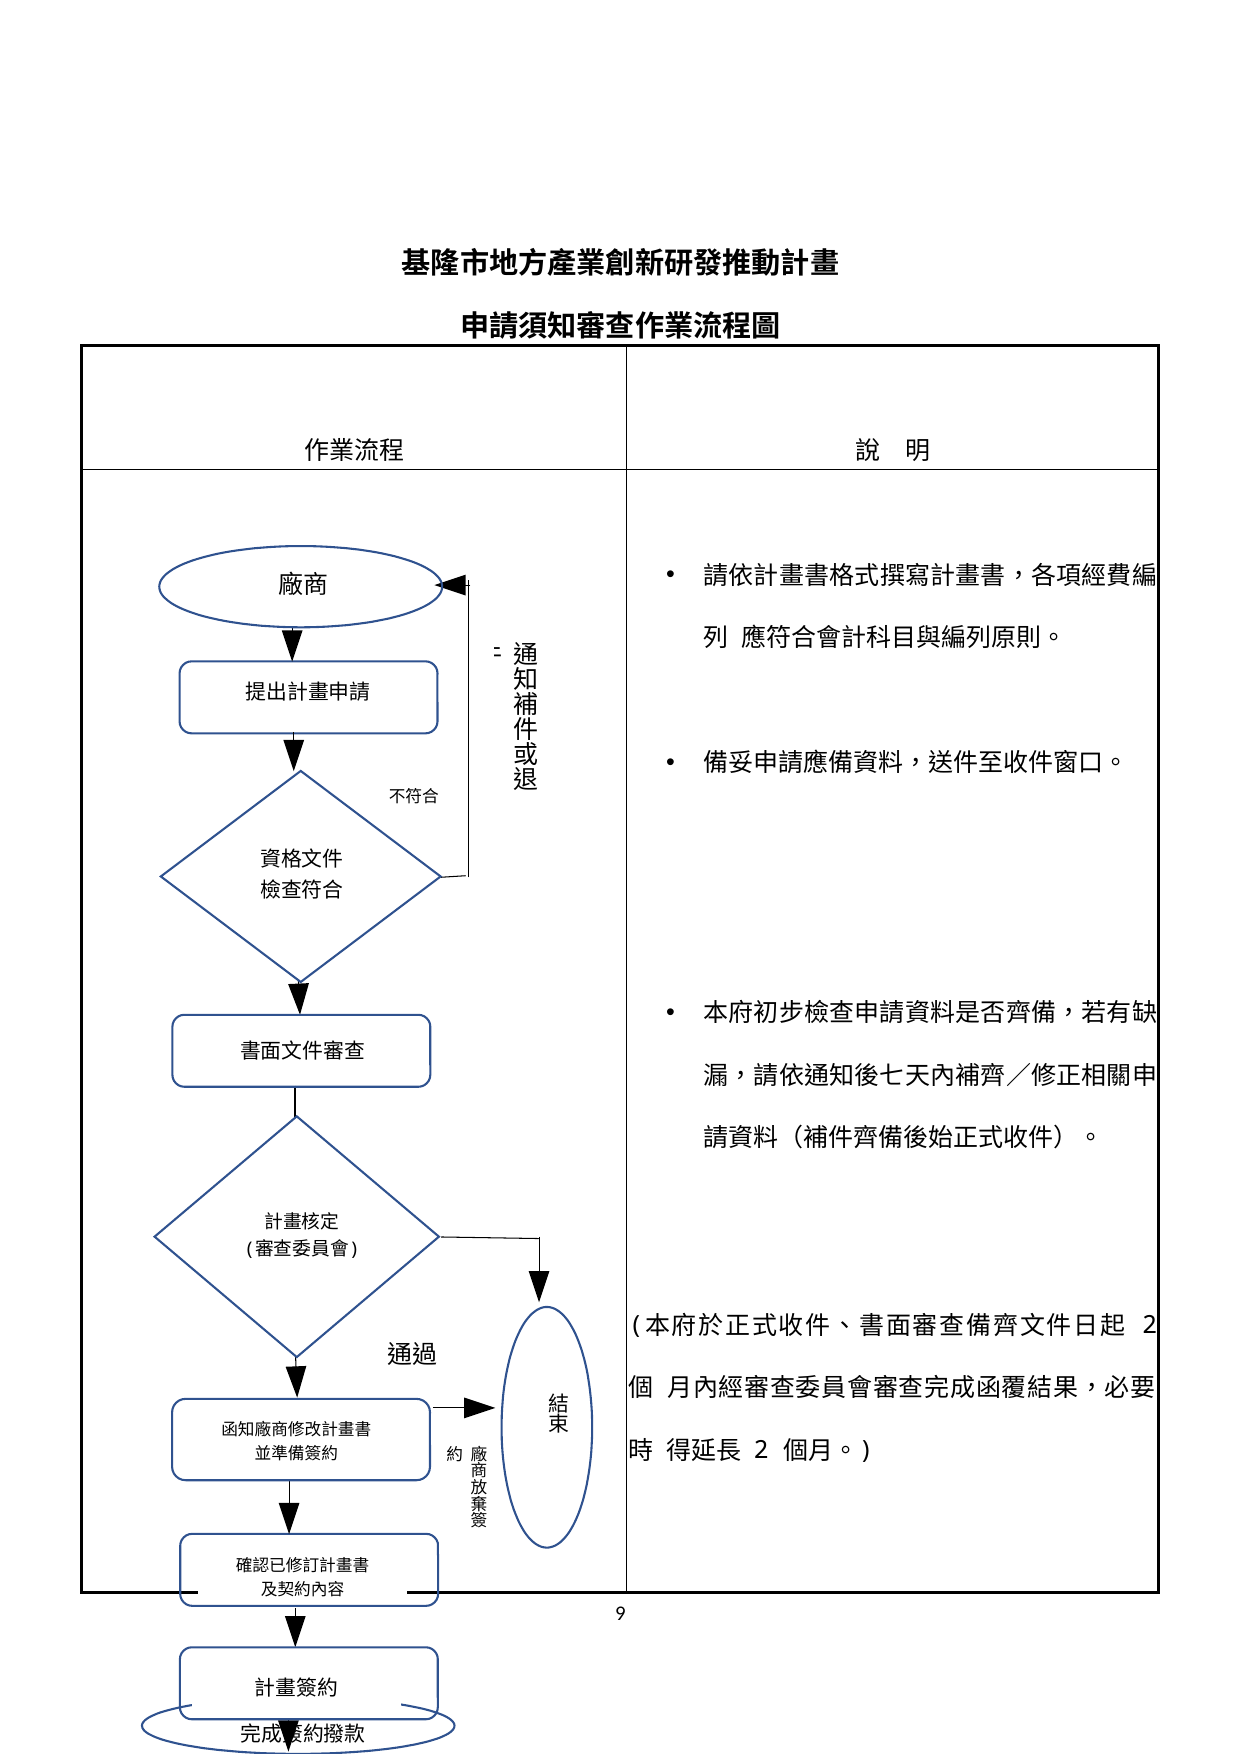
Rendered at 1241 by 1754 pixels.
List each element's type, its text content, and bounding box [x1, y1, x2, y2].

table_cell [182, 1535, 437, 1604]
table_cell 請依計畫書格式撰寫計畫書，各項經費編列 應符合會計科目與編列原則。 備妥申請應備資料，送件至收件窗口。 本府初步檢查申請資料是否齊備，若有缺漏，請依通知後七天內補齊／修正相關申請資料（補件齊備後始正式收件）。 (本府於正式收件、書面審查備齊文件日起 2 個 月內經審查委員會審查完成函覆結果，必要時 得延長 2 個月。) 申請者應依書面審查意見準備補充說明資 料，並出席計畫審查會議進行簡報。 計畫核定後，正式函知申請者審查結果。 核定通過補助並需修改計畫書者，應於規定期間內修訂完成，準備簽約。 依審查決議確認補助計畫書及契約內容、經費與預算分配無誤後，依簽約須知辦理簽約。 本府於契約用印完成後將契約正副本各一份寄還申請者完成簽約，並匯撥期初補助款。 [627, 470, 1157, 1591]
table_cell [164, 773, 438, 980]
table_cell [198, 1749, 241, 1754]
table_header 作業流程 [83, 347, 626, 469]
table_cell [157, 1119, 436, 1355]
text 申請須知審查作業流程圖 [75, 282, 1165, 344]
table_cell [355, 1748, 407, 1754]
table_header 說 明 [627, 347, 1157, 469]
text 基隆市地方產業創新研發推動計畫 [75, 219, 1165, 282]
table_cell [83, 470, 626, 1591]
table_cell [198, 1710, 407, 1718]
table_cell [192, 1664, 401, 1707]
table_cell [174, 1400, 428, 1479]
table_cell [198, 1721, 288, 1752]
table_cell [174, 1016, 429, 1085]
table_cell [289, 1721, 407, 1752]
